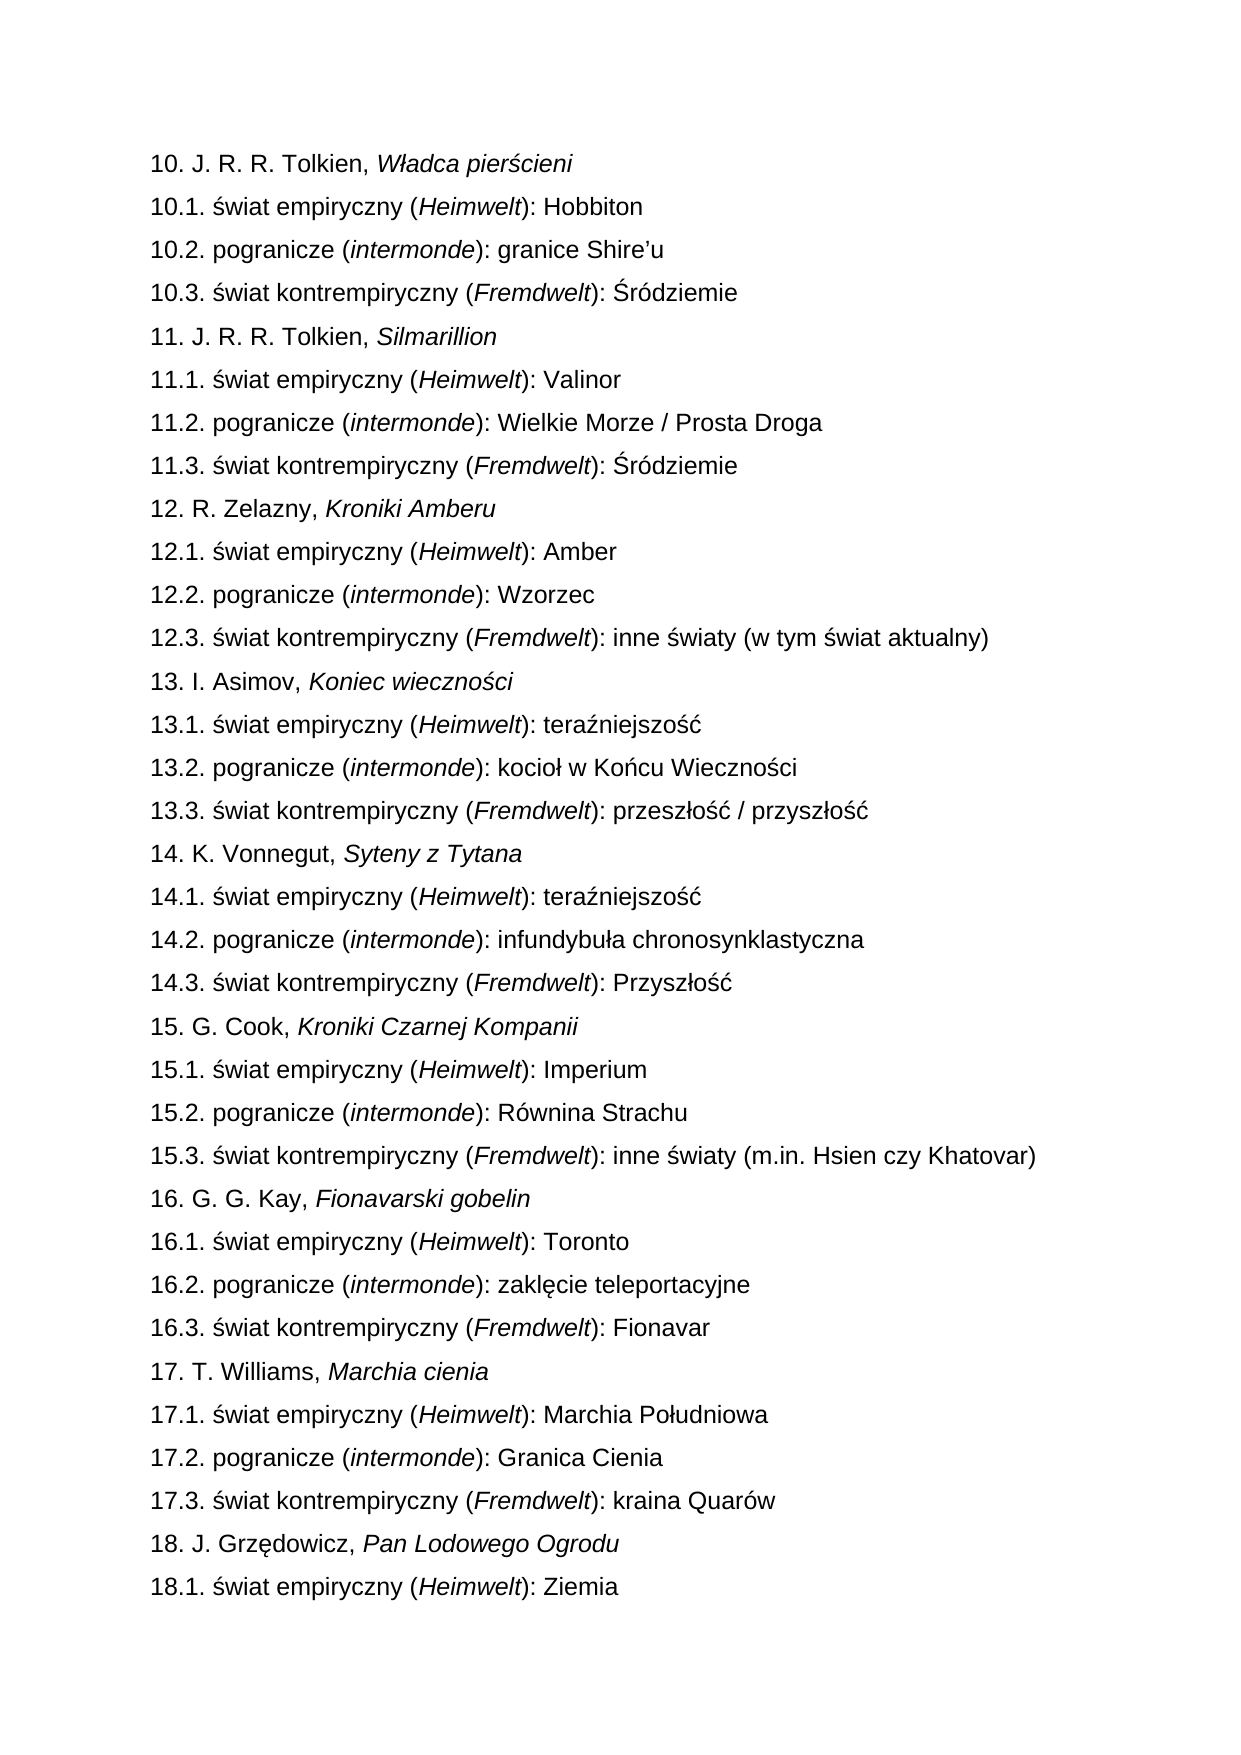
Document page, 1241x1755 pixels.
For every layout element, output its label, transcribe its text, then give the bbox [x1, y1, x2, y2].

text 17.2. pogranicze (intermonde): Granica Cienia [150, 1443, 1091, 1471]
text 17. T. Williams, Marchia cienia [150, 1356, 1091, 1385]
text 13.1. świat empiryczny (Heimwelt): teraźniejszość [150, 709, 1091, 738]
text 11.3. świat kontrempiryczny (Fremdwelt): Śródziemie [150, 451, 1091, 479]
text 16. G. G. Kay, Fionavarski gobelin [150, 1184, 1091, 1213]
text 13.2. pogranicze (intermonde): kocioł w Końcu Wieczności [150, 753, 1091, 781]
text 14.1. świat empiryczny (Heimwelt): teraźniejszość [150, 882, 1091, 911]
text 10.1. świat empiryczny (Heimwelt): Hobbiton [150, 192, 1091, 221]
text 12.3. świat kontrempiryczny (Fremdwelt): inne światy (w tym świat aktualny) [150, 623, 1091, 652]
text 10. J. R. R. Tolkien, Władca pierścieni [150, 149, 1091, 178]
text 17.1. świat empiryczny (Heimwelt): Marchia Południowa [150, 1399, 1091, 1428]
text 15.2. pogranicze (intermonde): Równina Strachu [150, 1098, 1091, 1126]
text 13.3. świat kontrempiryczny (Fremdwelt): przeszłość / przyszłość [150, 796, 1091, 824]
text 18. J. Grzędowicz, Pan Lodowego Ogrodu [150, 1529, 1091, 1558]
text 15. G. Cook, Kroniki Czarnej Kompanii [150, 1011, 1091, 1040]
text 18.1. świat empiryczny (Heimwelt): Ziemia [150, 1572, 1091, 1601]
text 12.2. pogranicze (intermonde): Wzorzec [150, 580, 1091, 609]
text 16.1. świat empiryczny (Heimwelt): Toronto [150, 1227, 1091, 1256]
text 16.2. pogranicze (intermonde): zaklęcie teleportacyjne [150, 1270, 1091, 1299]
text 14.2. pogranicze (intermonde): infundybuła chronosynklastyczna [150, 925, 1091, 954]
text 14. K. Vonnegut, Syteny z Tytana [150, 839, 1091, 868]
text 16.3. świat kontrempiryczny (Fremdwelt): Fionavar [150, 1313, 1091, 1342]
text 15.3. świat kontrempiryczny (Fremdwelt): inne światy (m.in. Hsien czy Khatovar) [150, 1141, 1091, 1169]
text 17.3. świat kontrempiryczny (Fremdwelt): kraina Quarów [150, 1486, 1091, 1514]
text 10.3. świat kontrempiryczny (Fremdwelt): Śródziemie [150, 278, 1091, 307]
text 15.1. świat empiryczny (Heimwelt): Imperium [150, 1054, 1091, 1083]
text 12. R. Zelazny, Kroniki Amberu [150, 494, 1091, 523]
text 11. J. R. R. Tolkien, Silmarillion [150, 321, 1091, 350]
text 10.2. pogranicze (intermonde): granice Shire’u [150, 235, 1091, 264]
text 14.3. świat kontrempiryczny (Fremdwelt): Przyszłość [150, 968, 1091, 997]
text 11.1. świat empiryczny (Heimwelt): Valinor [150, 364, 1091, 393]
text 13. I. Asimov, Koniec wieczności [150, 666, 1091, 695]
text 12.1. świat empiryczny (Heimwelt): Amber [150, 537, 1091, 566]
text 11.2. pogranicze (intermonde): Wielkie Morze / Prosta Droga [150, 408, 1091, 436]
